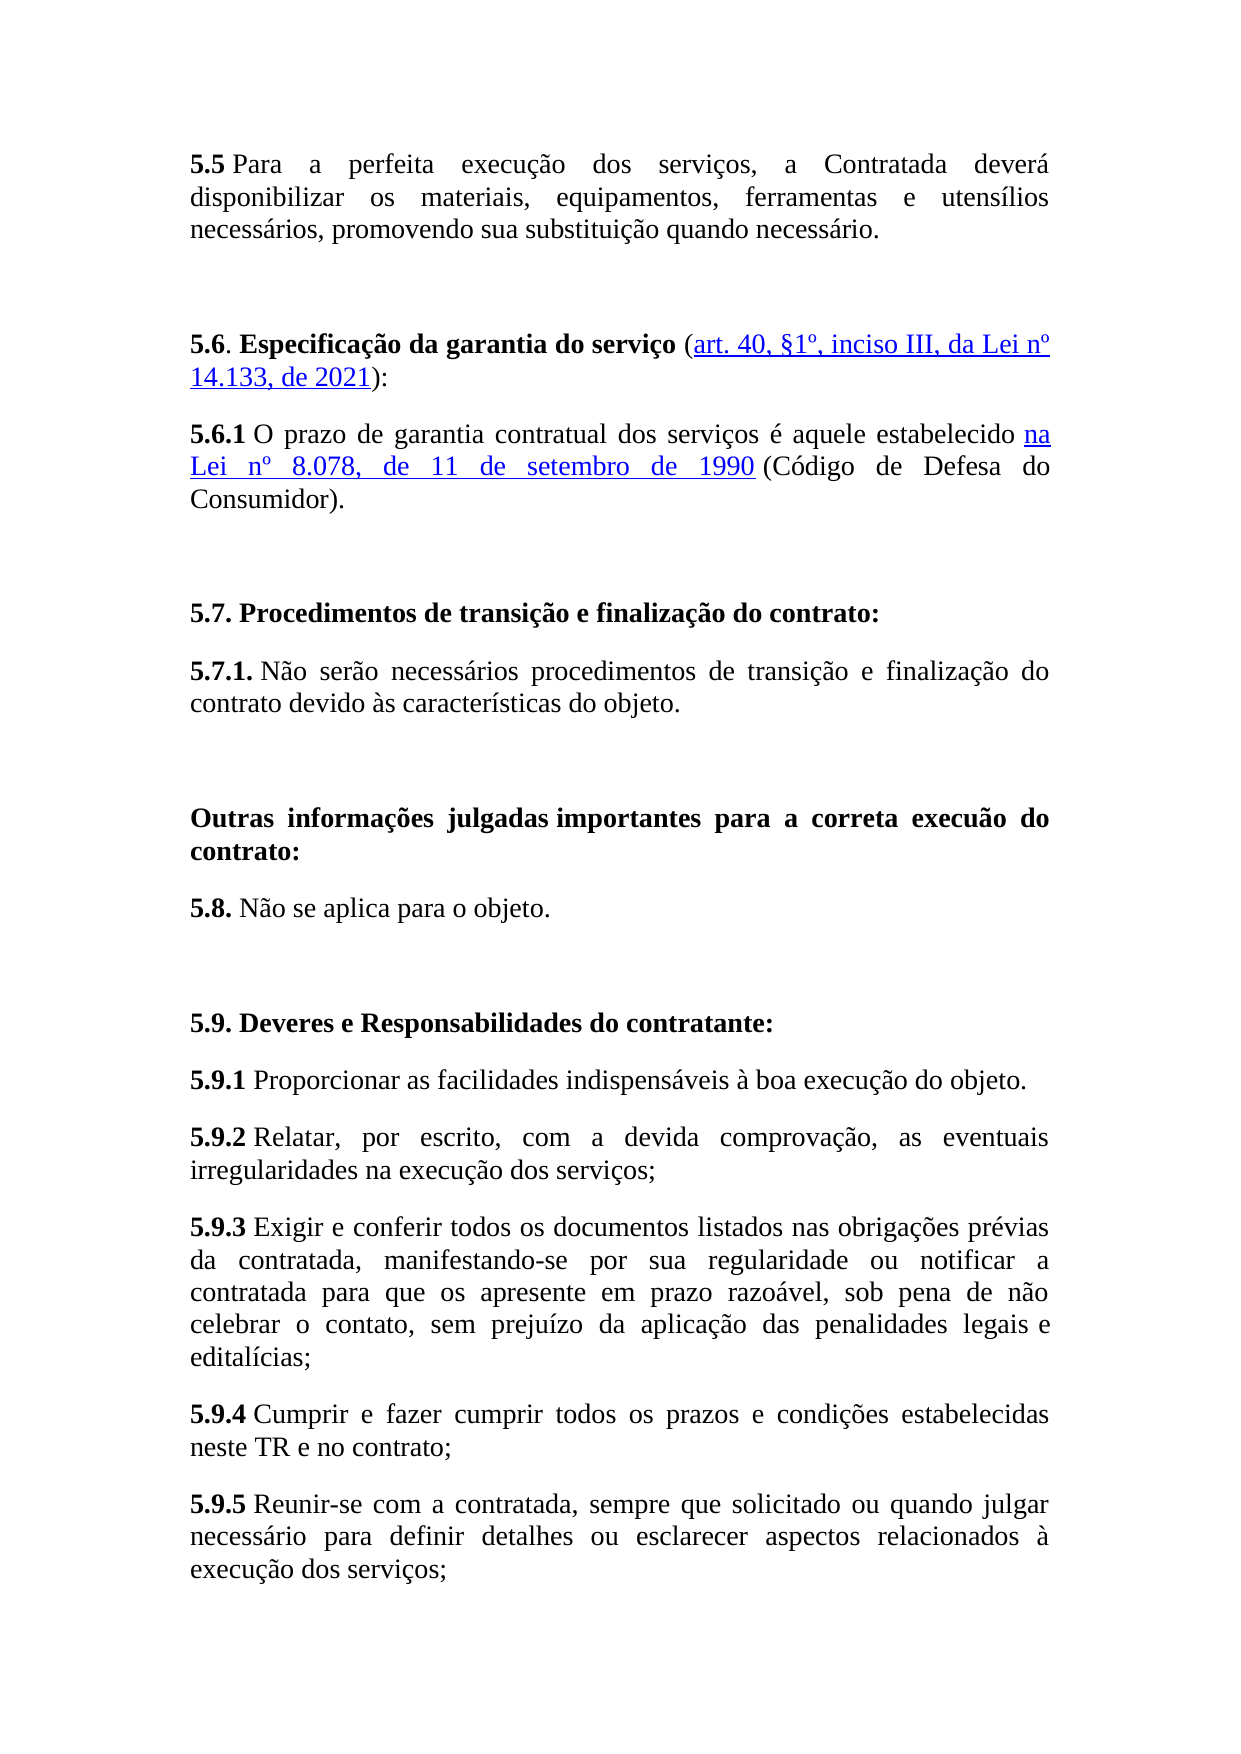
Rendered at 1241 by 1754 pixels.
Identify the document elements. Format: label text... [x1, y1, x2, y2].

text 5.9.1 Proporcionar as facilidades indispensáveis à boa execução do objeto. [190, 1063, 1051, 1096]
text 5.9.5 Reunir-se com a contratada, sempre que solicitado ou quando julgar necessário para definir detalhes ou esclarecer aspectos relacionados à execução dos serviços; [190, 1487, 1051, 1584]
text 5.9.4 Cumprir e fazer cumprir todos os prazos e condições estabelecidas neste TR e no contrato; [190, 1397, 1051, 1462]
text 5.6.1 O prazo de garantia contratual dos serviços é aquele estabelecido na Lei nº 8.078, de 11 de setembro de 1990 (Código de Defesa do Consumidor). [190, 417, 1051, 514]
text 5.7. Procedimentos de transição e finalização do contrato: [190, 597, 1051, 629]
text 5.7.1. Não serão necessários procedimentos de transição e finalização do contrato devido às características do objeto. [190, 654, 1051, 719]
text 5.5 Para a perfeita execução dos serviços, a Contratada deverá disponibilizar os materiais, equipamentos, ferramentas e utensílios necessários, promovendo sua substituição quando necessário. [190, 148, 1051, 245]
text 5.8. Não se aplica para o objeto. [190, 891, 1051, 923]
text 5.9.3 Exigir e conferir todos os documentos listados nas obrigações prévias da contratada, manifestando-se por sua regularidade ou notificar a contratada para que os apresente em prazo razoável, sob pena de não celebrar o contato, sem prejuízo da aplicação das penalidades legais e editalícias; [190, 1210, 1051, 1372]
text 5.9. Deveres e Responsabilidades do contratante: [190, 1006, 1051, 1038]
text Outras informações julgadas importantes para a correta execuão do contrato: [190, 801, 1051, 866]
text 5.6. Especificação da garantia do serviço (art. 40, §1º, inciso III, da Lei nº 14.133, de 2021): [190, 327, 1051, 392]
text 5.9.2 Relatar, por escrito, com a devida comprovação, as eventuais irregularidades na execução dos serviços; [190, 1121, 1051, 1185]
